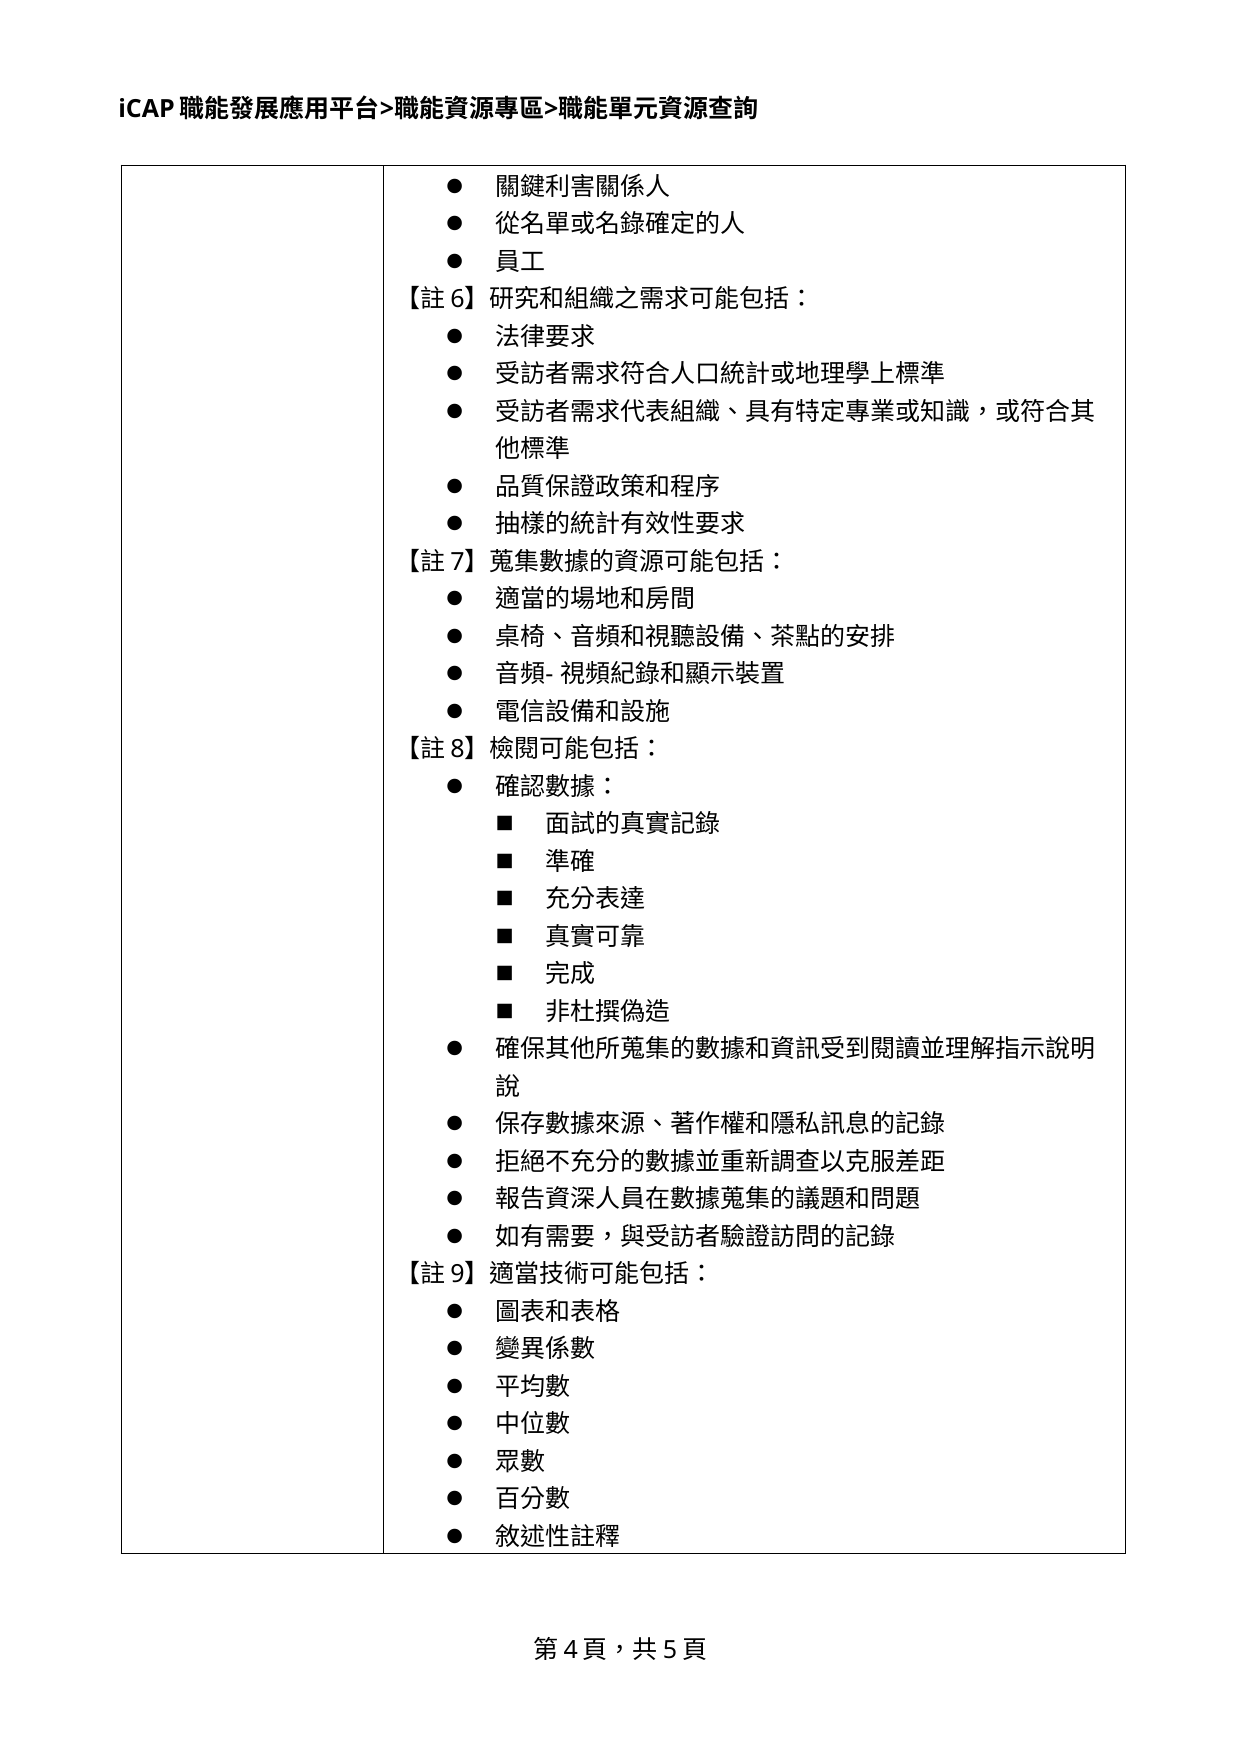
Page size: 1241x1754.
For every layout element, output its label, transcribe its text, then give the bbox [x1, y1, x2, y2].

table_cell 【註1】市場背景資訊之適當來源可能包括： 來自公開 (包括在網路上)出版的資訊和數據： 文章和廣告 商業顧問 客戶和供應商 會議 政府機構 產業協會和商業媒體 其他研究專案 來自貿易或專業協會年鑑的報告 給監管機構或贊助機構的報告 演講 企業資訊，如： 銷售數據 出席人數 【註2】報告格式可能包括： 敘述性報告 口頭簡報 視覺輔助，如： 圖表 照片 表格 【註3】市場研究的方法可能包括： 品牌資產研究 品牌測試 概念測試 消費者決策流程研究 深度訪談 描述性技術 實驗性技術 焦點團體 神秘客 觀察性技術 投射技術 質化研究 量化研究 隨機抽樣 【註4】調查工具可能包括： 講義 一對一討論 投影幻燈片 問卷 小組團體討論 【註5】潛在受訪者可能包括： 現在、過去或潛在顧客 關鍵利害關係人 從名單或名錄確定的人 員工 【註6】研究和組織之需求可能包括： 法律要求 受訪者需求符合人口統計或地理學上標準 受訪者需求代表組織、具有特定專業或知識，或符合其他標準 品質保證政策和程序 抽樣的統計有效性要求 【註7】蒐集數據的資源可能包括： 適當的場地和房間 桌椅、音頻和視聽設備、茶點的安排 音頻- 視頻紀錄和顯示裝置 電信設備和設施 【註8】檢閱可能包括： 確認數據： 面試的真實記錄 準確 充分表達 真實可靠 完成 非杜撰偽造 確保其他所蒐集的數據和資訊受到閱讀並理解指示說明說 保存數據來源、著作權和隱私訊息的記錄 拒絕不充分的數據並重新調查以克服差距 報告資深人員在數據蒐集的議題和問題 如有需要，與受訪者驗證訪問的記錄 【註9】適當技術可能包括： 圖表和表格 變異係數 平均數 中位數 眾數 百分數 敘述性註釋 全距 標準差 統計細節分析 統計概述 變異數 【註10】軟體檔案可能包括： 資料庫 試算表 詳細說明標題結構、內文和表格格式的文字處理程式 【註11】解釋並總計數據和資訊可能包括： 根據原始數據的初步處理，發展更進一步假設，並進行統計測試的檢驗 匯集數據或資料集 使用一般或專業軟體進行原始數據的統計分析 【註12】分類可能包括： 具有標題和副標內容的初步報告表格 以適當格式的數據表格，分析型態 藉由人口統計或心理變數的特徵，發展基礎市場區隔分類 【註13】研究報告可能包括： 詳細數據分析 方法的說明解釋 關鍵的觀察和發現結果 數據的關鍵總結 建議和執行的議題 未來研究的建議 [384, 166, 1125, 1553]
table_cell [122, 166, 383, 1553]
